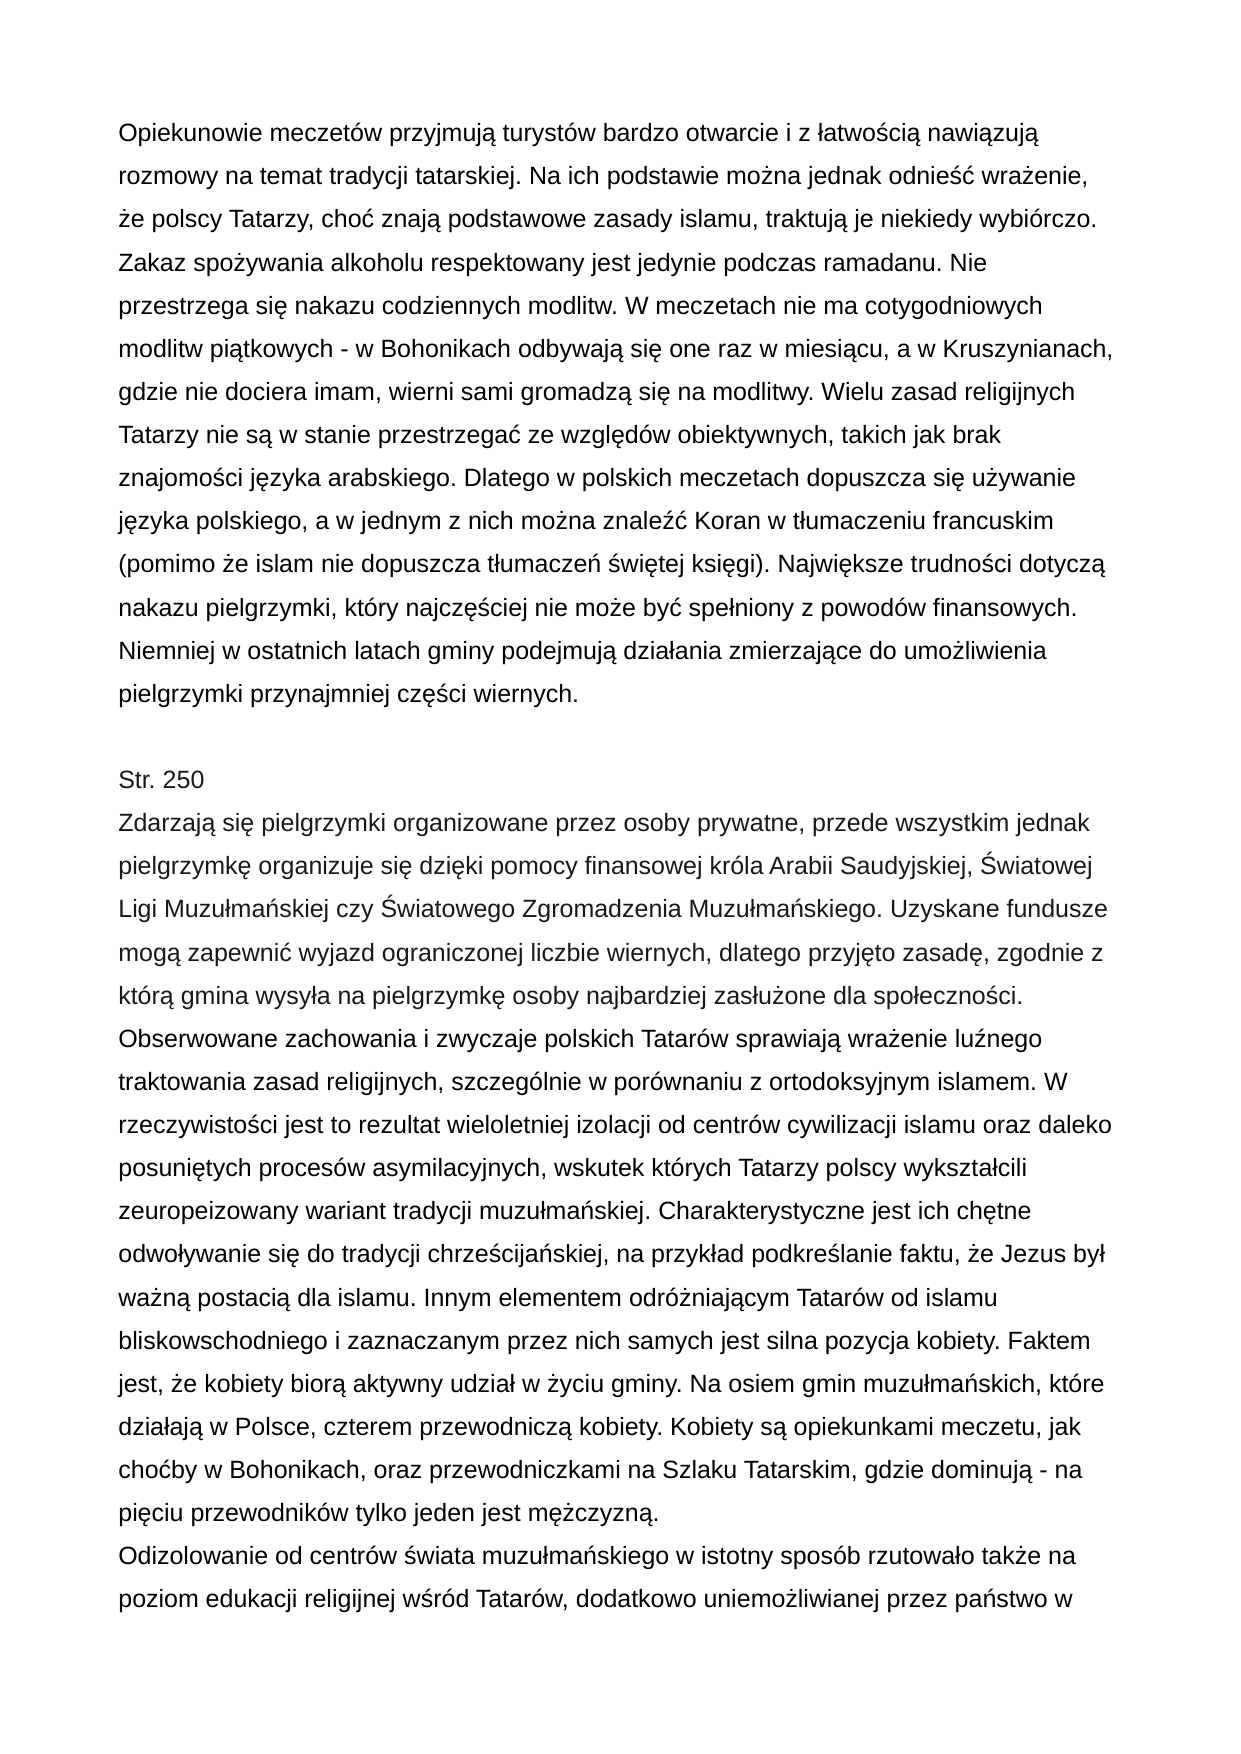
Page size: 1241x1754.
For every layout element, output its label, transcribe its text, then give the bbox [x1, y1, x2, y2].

text Zdarzają się pielgrzymki organizowane przez osoby prywatne, przede wszystkim jednak pielgrzymkę organizuje się dzięki pomocy finansowej króla Arabii Saudyjskiej, Światowej Ligi Muzułmańskiej czy Światowego Zgromadzenia Muzułmańskiego. Uzyskane fundusze mogą zapewnić wyjazd ograniczonej liczbie wiernych, dlatego przyjęto zasadę, zgodnie z którą gmina wysyła na pielgrzymkę osoby najbardziej zasłużone dla społeczności. [118, 808, 1122, 1009]
text Odizolowanie od centrów świata muzułmańskiego w istotny sposób rzutowało także na poziom edukacji religijnej wśród Tatarów, dodatkowo uniemożliwianej przez państwo w [118, 1541, 1122, 1613]
text Opiekunowie meczetów przyjmują turystów bardzo otwarcie i z łatwością nawiązują rozmowy na temat tradycji tatarskiej. Na ich podstawie można jednak odnieść wrażenie, że polscy Tatarzy, choć znają podstawowe zasady islamu, traktują je niekiedy wybiórczo. Zakaz spożywania alkoholu respektowany jest jedynie podczas ramadanu. Nie przestrzega się nakazu codziennych modlitw. W meczetach nie ma cotygodniowych modlitw piątkowych - w Bohonikach odbywają się one raz w miesiącu, a w Kruszynianach, gdzie nie dociera imam, wierni sami gromadzą się na modlitwy. Wielu zasad religijnych Tatarzy nie są w stanie przestrzegać ze względów obiektywnych, takich jak brak znajomości języka arabskiego. Dlatego w polskich meczetach dopuszcza się używanie języka polskiego, a w jednym z nich można znaleźć Koran w tłumaczeniu francuskim (pomimo że islam nie dopuszcza tłumaczeń świętej księgi). Największe trudności dotyczą nakazu pielgrzymki, który najczęściej nie może być spełniony z powodów finansowych. Niemniej w ostatnich latach gminy podejmują działania zmierzające do umożliwienia pielgrzymki przynajmniej części wiernych. [118, 118, 1122, 707]
text Str. 250 [118, 765, 1122, 794]
text Obserwowane zachowania i zwyczaje polskich Tatarów sprawiają wrażenie luźnego traktowania zasad religijnych, szczególnie w porównaniu z ortodoksyjnym islamem. W rzeczywistości jest to rezultat wieloletniej izolacji od centrów cywilizacji islamu oraz daleko posuniętych procesów asymilacyjnych, wskutek których Tatarzy polscy wykształcili zeuropeizowany wariant tradycji muzułmańskiej. Charakterystyczne jest ich chętne odwoływanie się do tradycji chrześcijańskiej, na przykład podkreślanie faktu, że Jezus był ważną postacią dla islamu. Innym elementem odróżniającym Tatarów od islamu bliskowschodniego i zaznaczanym przez nich samych jest silna pozycja kobiety. Faktem jest, że kobiety biorą aktywny udział w życiu gminy. Na osiem gmin muzułmańskich, które działają w Polsce, czterem przewodniczą kobiety. Kobiety są opiekunkami meczetu, jak choćby w Bohonikach, oraz przewodniczkami na Szlaku Tatarskim, gdzie dominują - na pięciu przewodników tylko jeden jest mężczyzną. [118, 1024, 1122, 1527]
